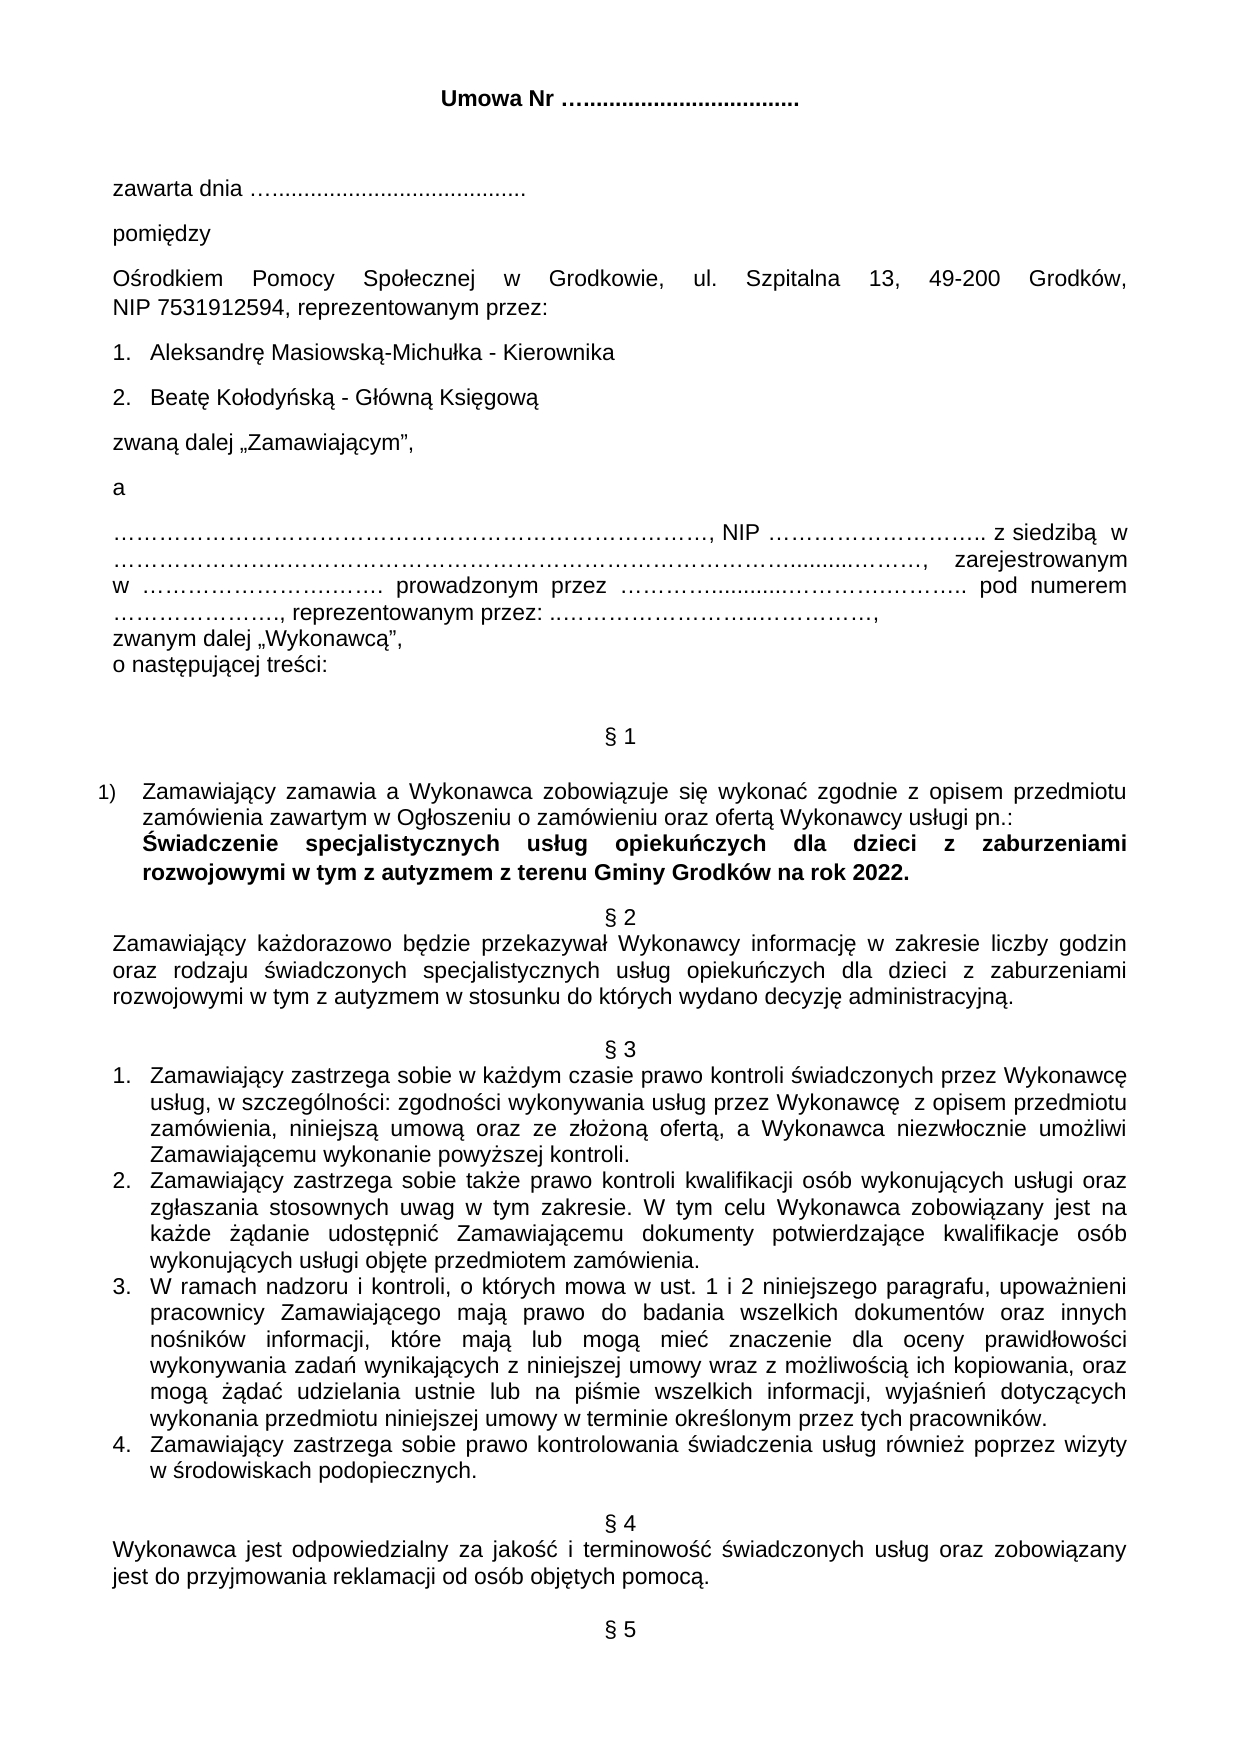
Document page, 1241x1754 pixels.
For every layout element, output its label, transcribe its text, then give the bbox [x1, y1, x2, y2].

text ……………………………………………………………………, NIP ……………………….. z siedzibą w …………………..…………………………………………………………..........………, zarejestrowanym w …………………….……. prowadzonym przez …………............………….……….. pod numerem …………………., reprezentowanym przez: ..……………………..……………, [112, 519, 1128, 625]
text o następującej treści: [112, 651, 1128, 677]
list Zamawiający zastrzega sobie w każdym czasie prawo kontroli świadczonych przez Wykonawcę usług, w szczególności: zgodności wykonywania usług przez Wykonawcę z opisem przedmiotu zamówienia, niniejszą umową oraz ze złożoną ofertą, a Wykonawca niezwłocznie umożliwi Zamawiającemu wykonanie powyższej kontroli. [112, 1062, 1128, 1167]
text a [112, 474, 1128, 501]
text § 1 [112, 723, 1128, 749]
text § 5 [112, 1616, 1128, 1642]
text zwanym dalej „Wykonawcą”, [112, 625, 1128, 651]
text § 2 [112, 904, 1128, 930]
text zwaną dalej „Zamawiającym”, [112, 429, 1128, 456]
text Zamawiający każdorazowo będzie przekazywał Wykonawcy informację w zakresie liczby godzin oraz rodzaju świadczonych specjalistycznych usług opiekuńczych dla dzieci z zaburzeniami rozwojowymi w tym z autyzmem w stosunku do których wydano decyzję administracyjną. [112, 930, 1128, 1009]
text § 4 [112, 1510, 1128, 1536]
list Aleksandrę Masiowską-Michułka - Kierownika [112, 339, 1128, 365]
list W ramach nadzoru i kontroli, o których mowa w ust. 1 i 2 niniejszego paragrafu, upoważnieni pracownicy Zamawiającego mają prawo do badania wszelkich dokumentów oraz innych nośników informacji, które mają lub mogą mieć znaczenie dla oceny prawidłowości wykonywania zadań wynikających z niniejszej umowy wraz z możliwością ich kopiowania, oraz mogą żądać udzielania ustnie lub na piśmie wszelkich informacji, wyjaśnień dotyczących wykonania przedmiotu niniejszej umowy w terminie określonym przez tych pracowników. [112, 1273, 1128, 1431]
text Umowa Nr ….................................. [112, 85, 1128, 111]
text § 3 [112, 1036, 1128, 1062]
text Wykonawca jest odpowiedzialny za jakość i terminowość świadczonych usług oraz zobowiązany jest do przyjmowania reklamacji od osób objętych pomocą. [112, 1536, 1128, 1589]
list Zamawiający zamawia a Wykonawca zobowiązuje się wykonać zgodnie z opisem przedmiotu zamówienia zawartym w Ogłoszeniu o zamówieniu oraz ofertą Wykonawcy usługi pn.: [98, 778, 1128, 830]
text zawarta dnia …........................................ [112, 175, 1128, 202]
list Zamawiający zastrzega sobie także prawo kontroli kwalifikacji osób wykonujących usługi oraz zgłaszania stosownych uwag w tym zakresie. W tym celu Wykonawca zobowiązany jest na każde żądanie udostępnić Zamawiającemu dokumenty potwierdzające kwalifikacje osób wykonujących usługi objęte przedmiotem zamówienia. [112, 1167, 1128, 1273]
list Beatę Kołodyńską - Główną Księgową [112, 384, 1128, 410]
text Ośrodkiem Pomocy Społecznej w Grodkowie, ul. Szpitalna 13, 49-200 Grodków, NIP 7531912594, reprezentowanym przez: [112, 265, 1128, 320]
text pomiędzy [112, 220, 1128, 247]
list Zamawiający zastrzega sobie prawo kontrolowania świadczenia usług również poprzez wizyty w środowiskach podopiecznych. [112, 1431, 1128, 1484]
text Świadczenie specjalistycznych usług opiekuńczych dla dzieci z zaburzeniami rozwojowymi w tym z autyzmem z terenu Gminy Grodków na rok 2022. [142, 830, 1128, 885]
